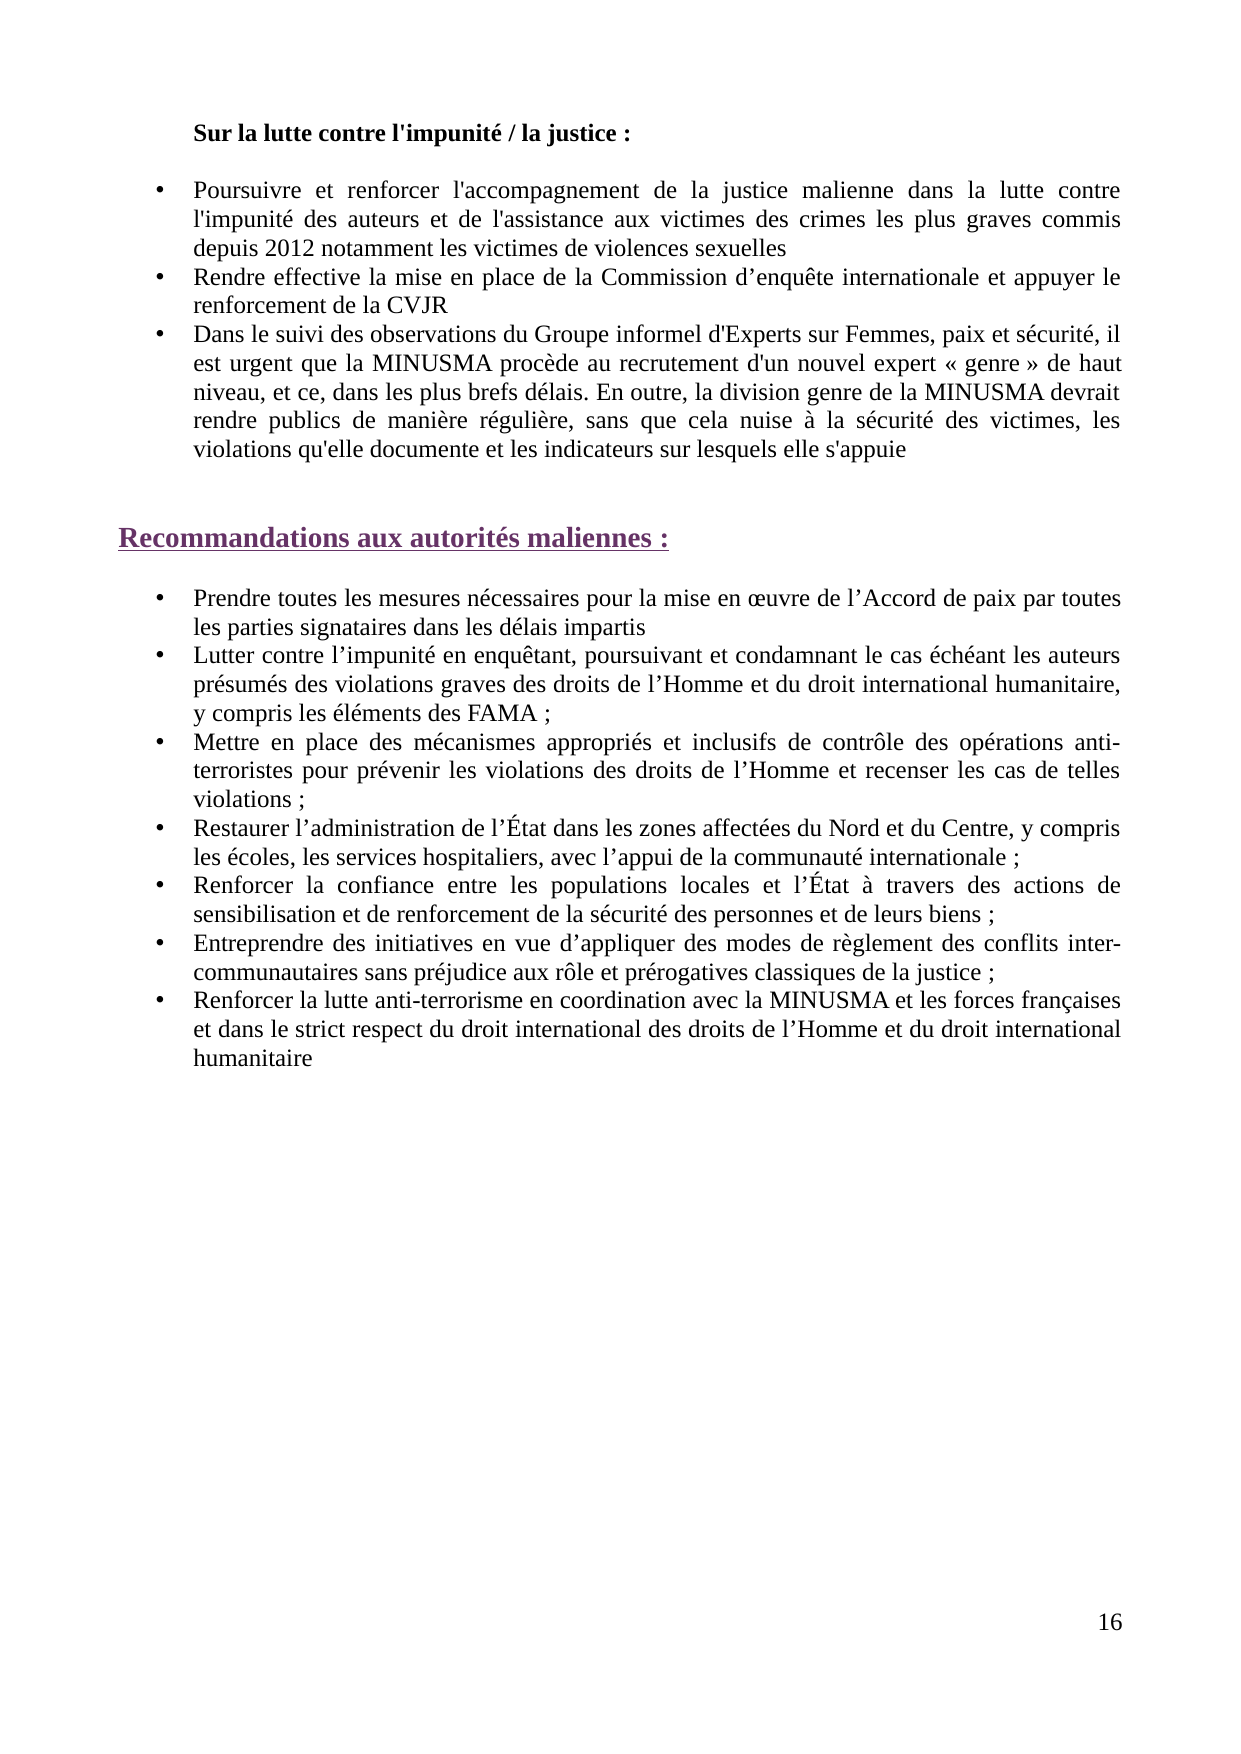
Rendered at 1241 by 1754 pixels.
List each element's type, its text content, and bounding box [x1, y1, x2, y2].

list Sur la lutte contre l'impunité / la justice : [156, 118, 1122, 147]
list Poursuivre et renforcer l'accompagnement de la justice malienne dans la lutte contre l'impunité des auteurs et de l'assistance aux victimes des crimes les plus graves commis depuis 2012 notamment les victimes de violences sexuelles [156, 176, 1122, 262]
list Entreprendre des initiatives en vue d’appliquer des modes de règlement des conflits inter-communautaires sans préjudice aux rôle et prérogatives classiques de la justice ; [156, 928, 1122, 985]
list Rendre effective la mise en place de la Commission d’enquête internationale et appuyer le renforcement de la CVJR [156, 262, 1122, 319]
list Prendre toutes les mesures nécessaires pour la mise en œuvre de l’Accord de paix par toutes les parties signataires dans les délais impartis [156, 583, 1122, 640]
list Renforcer la lutte anti-terrorisme en coordination avec la MINUSMA et les forces françaises et dans le strict respect du droit international des droits de l’Homme et du droit international humanitaire [156, 985, 1122, 1072]
list Lutter contre l’impunité en enquêtant, poursuivant et condamnant le cas échéant les auteurs présumés des violations graves des droits de l’Homme et du droit international humanitaire, y compris les éléments des FAMA ; [156, 640, 1122, 727]
text Recommandations aux autorités maliennes : [118, 521, 1122, 554]
list Renforcer la confiance entre les populations locales et l’État à travers des actions de sensibilisation et de renforcement de la sécurité des personnes et de leurs biens ; [156, 870, 1122, 928]
list Mettre en place des mécanismes appropriés et inclusifs de contrôle des opérations anti-terroristes pour prévenir les violations des droits de l’Homme et recenser les cas de telles violations ; [156, 727, 1122, 813]
list Dans le suivi des observations du Groupe informel d'Experts sur Femmes, paix et sécurité, il est urgent que la MINUSMA procède au recrutement d'un nouvel expert « genre » de haut niveau, et ce, dans les plus brefs délais. En outre, la division genre de la MINUSMA devrait rendre publics de manière régulière, sans que cela nuise à la sécurité des victimes, les violations qu'elle documente et les indicateurs sur lesquels elle s'appuie [156, 319, 1122, 463]
list Restaurer l’administration de l’État dans les zones affectées du Nord et du Centre, y compris les écoles, les services hospitaliers, avec l’appui de la communauté internationale ; [156, 813, 1122, 870]
